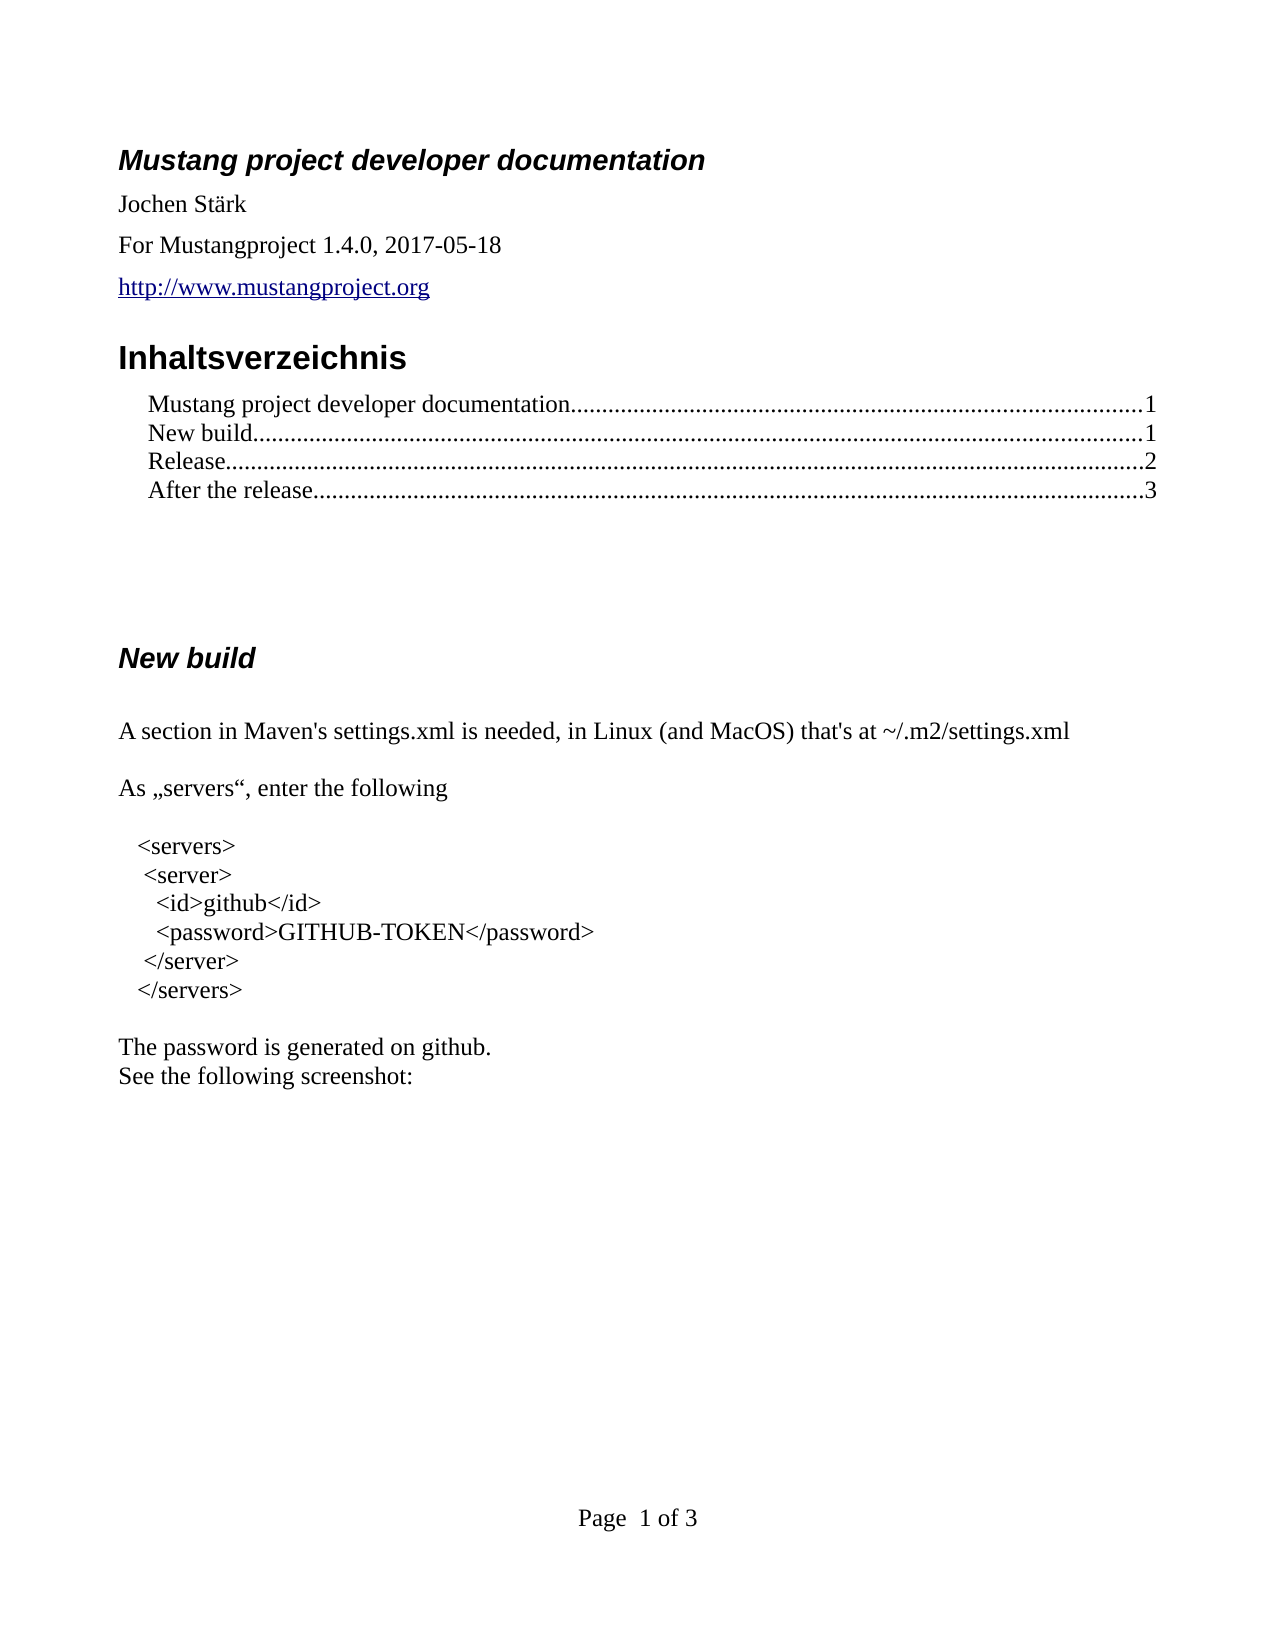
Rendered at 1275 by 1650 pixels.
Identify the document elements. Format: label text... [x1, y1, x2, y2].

text New build 1 [148, 418, 1157, 446]
text Mustang project developer documentation 1 [148, 389, 1157, 418]
text For Mustangproject 1.4.0, 2017-05-18 [118, 230, 1157, 259]
text A section in Maven's settings.xml is needed, in Linux (and MacOS) that's at ~/.m2/settings.xml [118, 716, 1157, 773]
subtitle Inhaltsverzeichnis [118, 338, 1157, 376]
text Jochen Stärk [118, 189, 1157, 218]
subtitle Mustang project developer documentation [118, 143, 1157, 177]
text http://www.mustangproject.org [118, 272, 1157, 300]
text After the release 3 [148, 475, 1157, 504]
text The password is generated on github. [118, 1032, 1157, 1061]
text See the following screenshot: [118, 1061, 1157, 1090]
text As „servers“, enter the following <servers> <server> <id>github</id> <password>GITHUB-TOKEN</password> </server> </servers> [118, 773, 1157, 1032]
text Release 2 [148, 446, 1157, 475]
subtitle New build [118, 641, 1157, 675]
